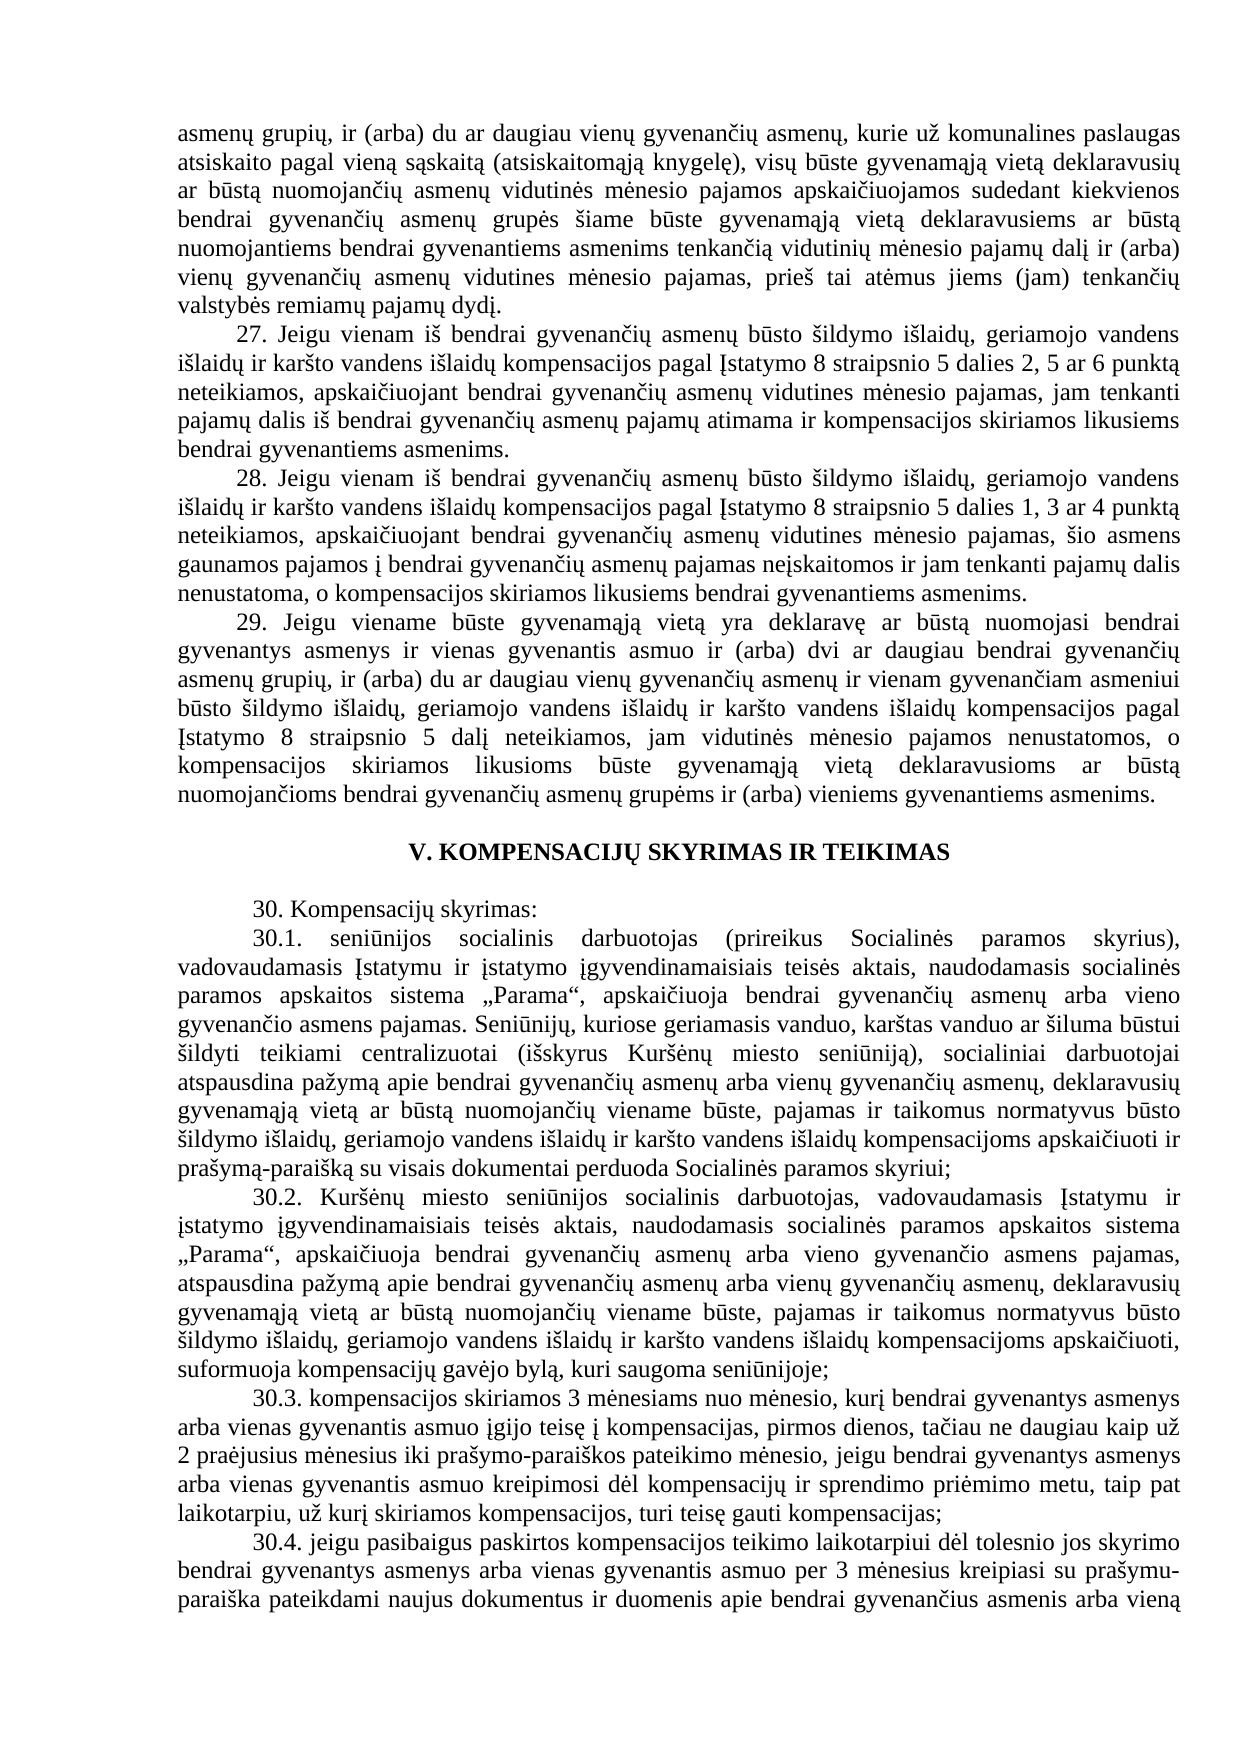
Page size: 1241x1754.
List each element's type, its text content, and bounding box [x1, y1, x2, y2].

text 30.4. jeigu pasibaigus paskirtos kompensacijos teikimo laikotarpiui dėl tolesnio jos skyrimo bendrai gyvenantys asmenys arba vienas gyvenantis asmuo per 3 mėnesius kreipiasi su prašymu-paraiška pateikdami naujus dokumentus ir duomenis apie bendrai gyvenančius asmenis arba vieną [177, 1527, 1181, 1613]
text 30. Kompensacijų skyrimas: [177, 894, 1181, 923]
text V. KOMPENSACIJŲ SKYRIMAS IR TEIKIMAS [177, 837, 1181, 866]
text 30.2. Kuršėnų miesto seniūnijos socialinis darbuotojas, vadovaudamasis Įstatymu ir įstatymo įgyvendinamaisiais teisės aktais, naudodamasis socialinės paramos apskaitos sistema „Parama“, apskaičiuoja bendrai gyvenančių asmenų arba vieno gyvenančio asmens pajamas, atspausdina pažymą apie bendrai gyvenančių asmenų arba vienų gyvenančių asmenų, deklaravusių gyvenamąją vietą ar būstą nuomojančių viename būste, pajamas ir taikomus normatyvus būsto šildymo išlaidų, geriamojo vandens išlaidų ir karšto vandens išlaidų kompensacijoms apskaičiuoti, suformuoja kompensacijų gavėjo bylą, kuri saugoma seniūnijoje; [177, 1182, 1181, 1383]
text 28. Jeigu vienam iš bendrai gyvenančių asmenų būsto šildymo išlaidų, geriamojo vandens išlaidų ir karšto vandens išlaidų kompensacijos pagal Įstatymo 8 straipsnio 5 dalies 1, 3 ar 4 punktą neteikiamos, apskaičiuojant bendrai gyvenančių asmenų vidutines mėnesio pajamas, šio asmens gaunamos pajamos į bendrai gyvenančių asmenų pajamas neįskaitomos ir jam tenkanti pajamų dalis nenustatoma, o kompensacijos skiriamos likusiems bendrai gyvenantiems asmenims. [177, 463, 1181, 607]
text asmenų grupių, ir (arba) du ar daugiau vienų gyvenančių asmenų, kurie už komunalines paslaugas atsiskaito pagal vieną sąskaitą (atsiskaitomąją knygelę), visų būste gyvenamąją vietą deklaravusių ar būstą nuomojančių asmenų vidutinės mėnesio pajamos apskaičiuojamos sudedant kiekvienos bendrai gyvenančių asmenų grupės šiame būste gyvenamąją vietą deklaravusiems ar būstą nuomojantiems bendrai gyvenantiems asmenims tenkančią vidutinių mėnesio pajamų dalį ir (arba) vienų gyvenančių asmenų vidutines mėnesio pajamas, prieš tai atėmus jiems (jam) tenkančių valstybės remiamų pajamų dydį. [177, 118, 1181, 319]
text 29. Jeigu viename būste gyvenamąją vietą yra deklaravę ar būstą nuomojasi bendrai gyvenantys asmenys ir vienas gyvenantis asmuo ir (arba) dvi ar daugiau bendrai gyvenančių asmenų grupių, ir (arba) du ar daugiau vienų gyvenančių asmenų ir vienam gyvenančiam asmeniui būsto šildymo išlaidų, geriamojo vandens išlaidų ir karšto vandens išlaidų kompensacijos pagal Įstatymo 8 straipsnio 5 dalį neteikiamos, jam vidutinės mėnesio pajamos nenustatomos, o kompensacijos skiriamos likusioms būste gyvenamąją vietą deklaravusioms ar būstą nuomojančioms bendrai gyvenančių asmenų grupėms ir (arba) vieniems gyvenantiems asmenims. [177, 607, 1181, 808]
text 30.3. kompensacijos skiriamos 3 mėnesiams nuo mėnesio, kurį bendrai gyvenantys asmenys arba vienas gyvenantis asmuo įgijo teisę į kompensacijas, pirmos dienos, tačiau ne daugiau kaip už 2 praėjusius mėnesius iki prašymo-paraiškos pateikimo mėnesio, jeigu bendrai gyvenantys asmenys arba vienas gyvenantis asmuo kreipimosi dėl kompensacijų ir sprendimo priėmimo metu, taip pat laikotarpiu, už kurį skiriamos kompensacijos, turi teisę gauti kompensacijas; [177, 1383, 1181, 1527]
text 30.1. seniūnijos socialinis darbuotojas (prireikus Socialinės paramos skyrius), vadovaudamasis Įstatymu ir įstatymo įgyvendinamaisiais teisės aktais, naudodamasis socialinės paramos apskaitos sistema „Parama“, apskaičiuoja bendrai gyvenančių asmenų arba vieno gyvenančio asmens pajamas. Seniūnijų, kuriose geriamasis vanduo, karštas vanduo ar šiluma būstui šildyti teikiami centralizuotai (išskyrus Kuršėnų miesto seniūniją), socialiniai darbuotojai atspausdina pažymą apie bendrai gyvenančių asmenų arba vienų gyvenančių asmenų, deklaravusių gyvenamąją vietą ar būstą nuomojančių viename būste, pajamas ir taikomus normatyvus būsto šildymo išlaidų, geriamojo vandens išlaidų ir karšto vandens išlaidų kompensacijoms apskaičiuoti ir prašymą-paraišką su visais dokumentai perduoda Socialinės paramos skyriui; [177, 923, 1181, 1182]
text 27. Jeigu vienam iš bendrai gyvenančių asmenų būsto šildymo išlaidų, geriamojo vandens išlaidų ir karšto vandens išlaidų kompensacijos pagal Įstatymo 8 straipsnio 5 dalies 2, 5 ar 6 punktą neteikiamos, apskaičiuojant bendrai gyvenančių asmenų vidutines mėnesio pajamas, jam tenkanti pajamų dalis iš bendrai gyvenančių asmenų pajamų atimama ir kompensacijos skiriamos likusiems bendrai gyvenantiems asmenims. [177, 319, 1181, 463]
